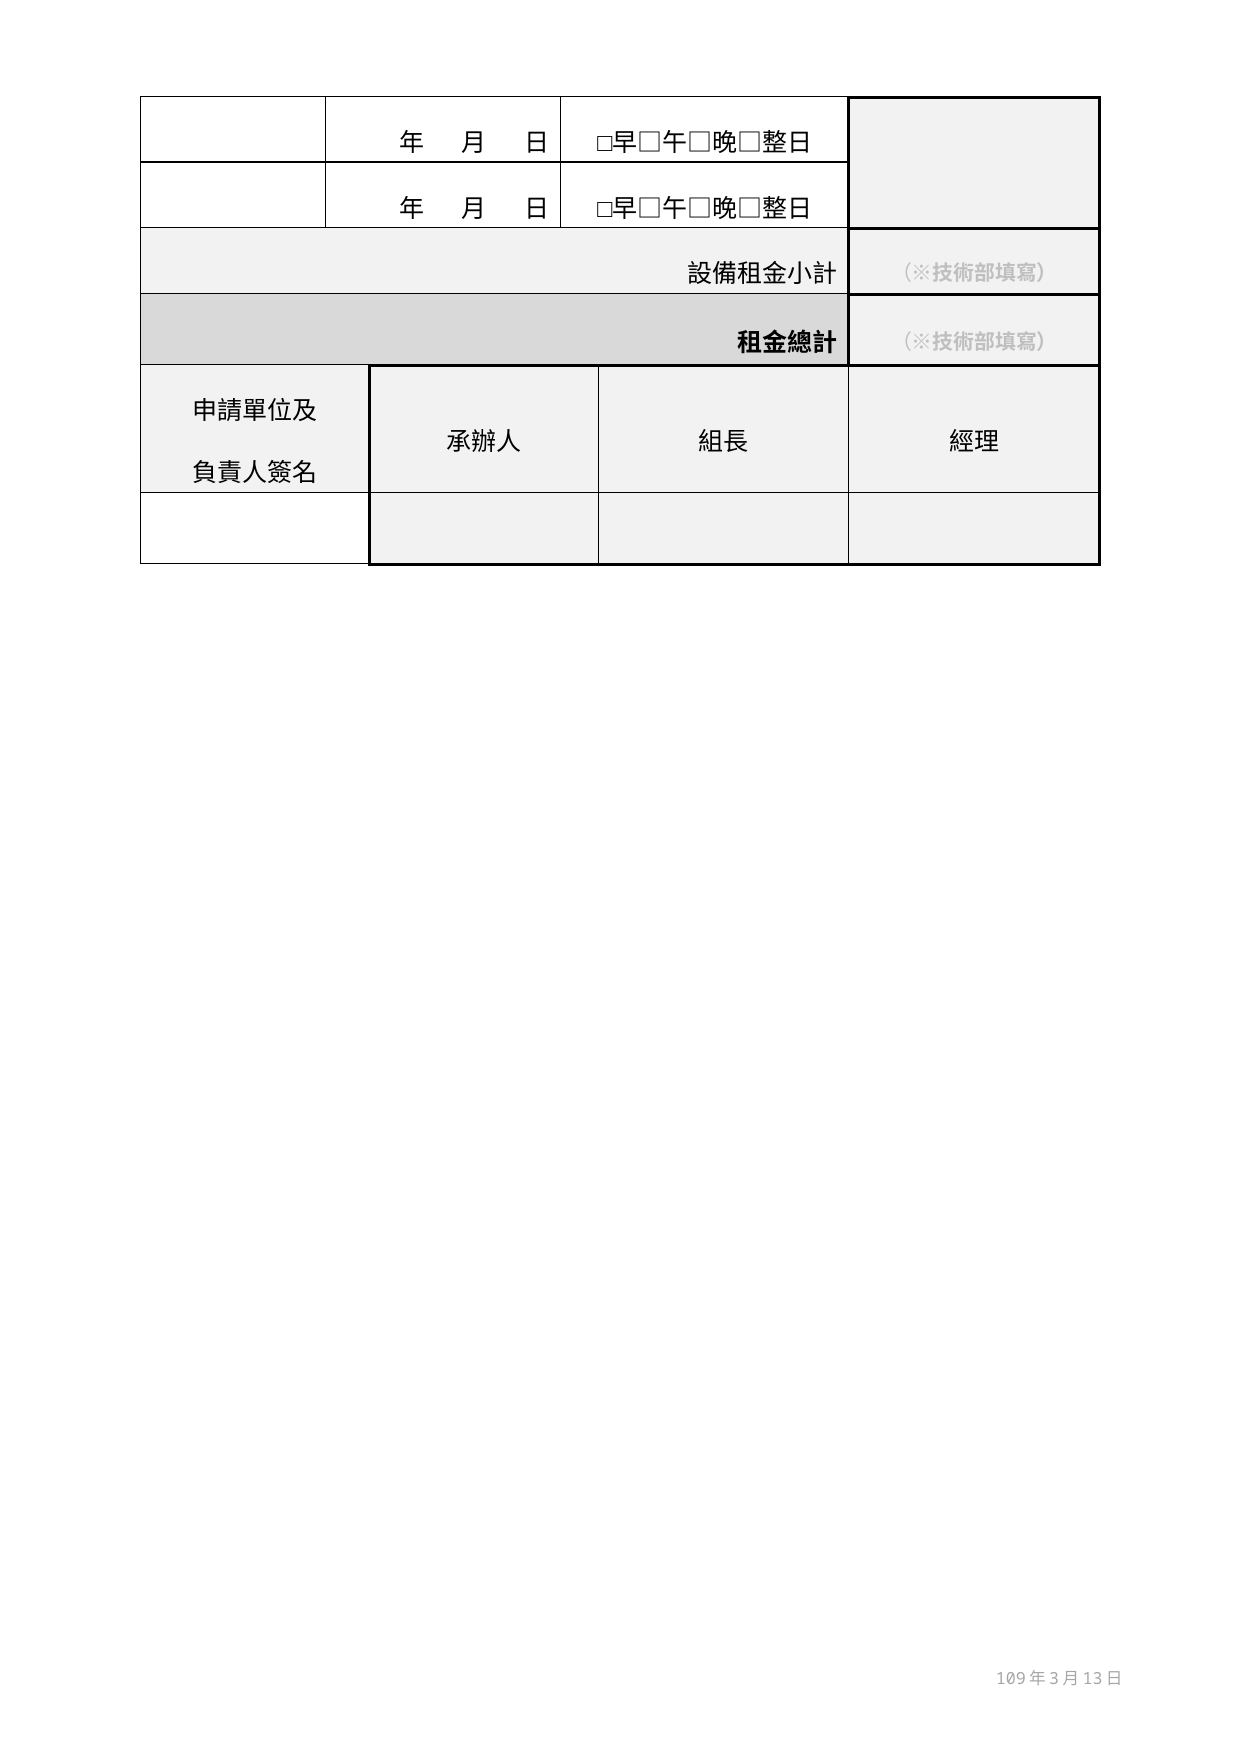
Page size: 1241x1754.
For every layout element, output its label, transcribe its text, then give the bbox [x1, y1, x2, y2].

table_cell 年 月 日 [326, 163, 560, 227]
table_cell [141, 493, 368, 563]
table_cell [850, 99, 1098, 227]
table_cell □早□午□晚□整日 [561, 97, 847, 161]
table_cell [599, 493, 848, 563]
table_cell [141, 163, 325, 227]
table_cell □早□午□晚□整日 [561, 163, 847, 227]
table_cell 年 月 日 [326, 97, 560, 161]
table_cell [371, 493, 598, 563]
table_cell [849, 493, 1098, 563]
table_cell 設備租金小計 [141, 228, 847, 293]
table_cell 承辦人 [371, 367, 598, 492]
table_cell 經理 [849, 367, 1098, 492]
table_cell 組長 [599, 367, 848, 492]
table_cell （※技術部填寫） [850, 230, 1098, 293]
table_cell 租金總計 [141, 294, 847, 364]
table_cell （※技術部填寫） [850, 296, 1098, 364]
table_cell 申請單位及 負責人簽名 [141, 365, 368, 492]
table_cell [141, 97, 325, 161]
